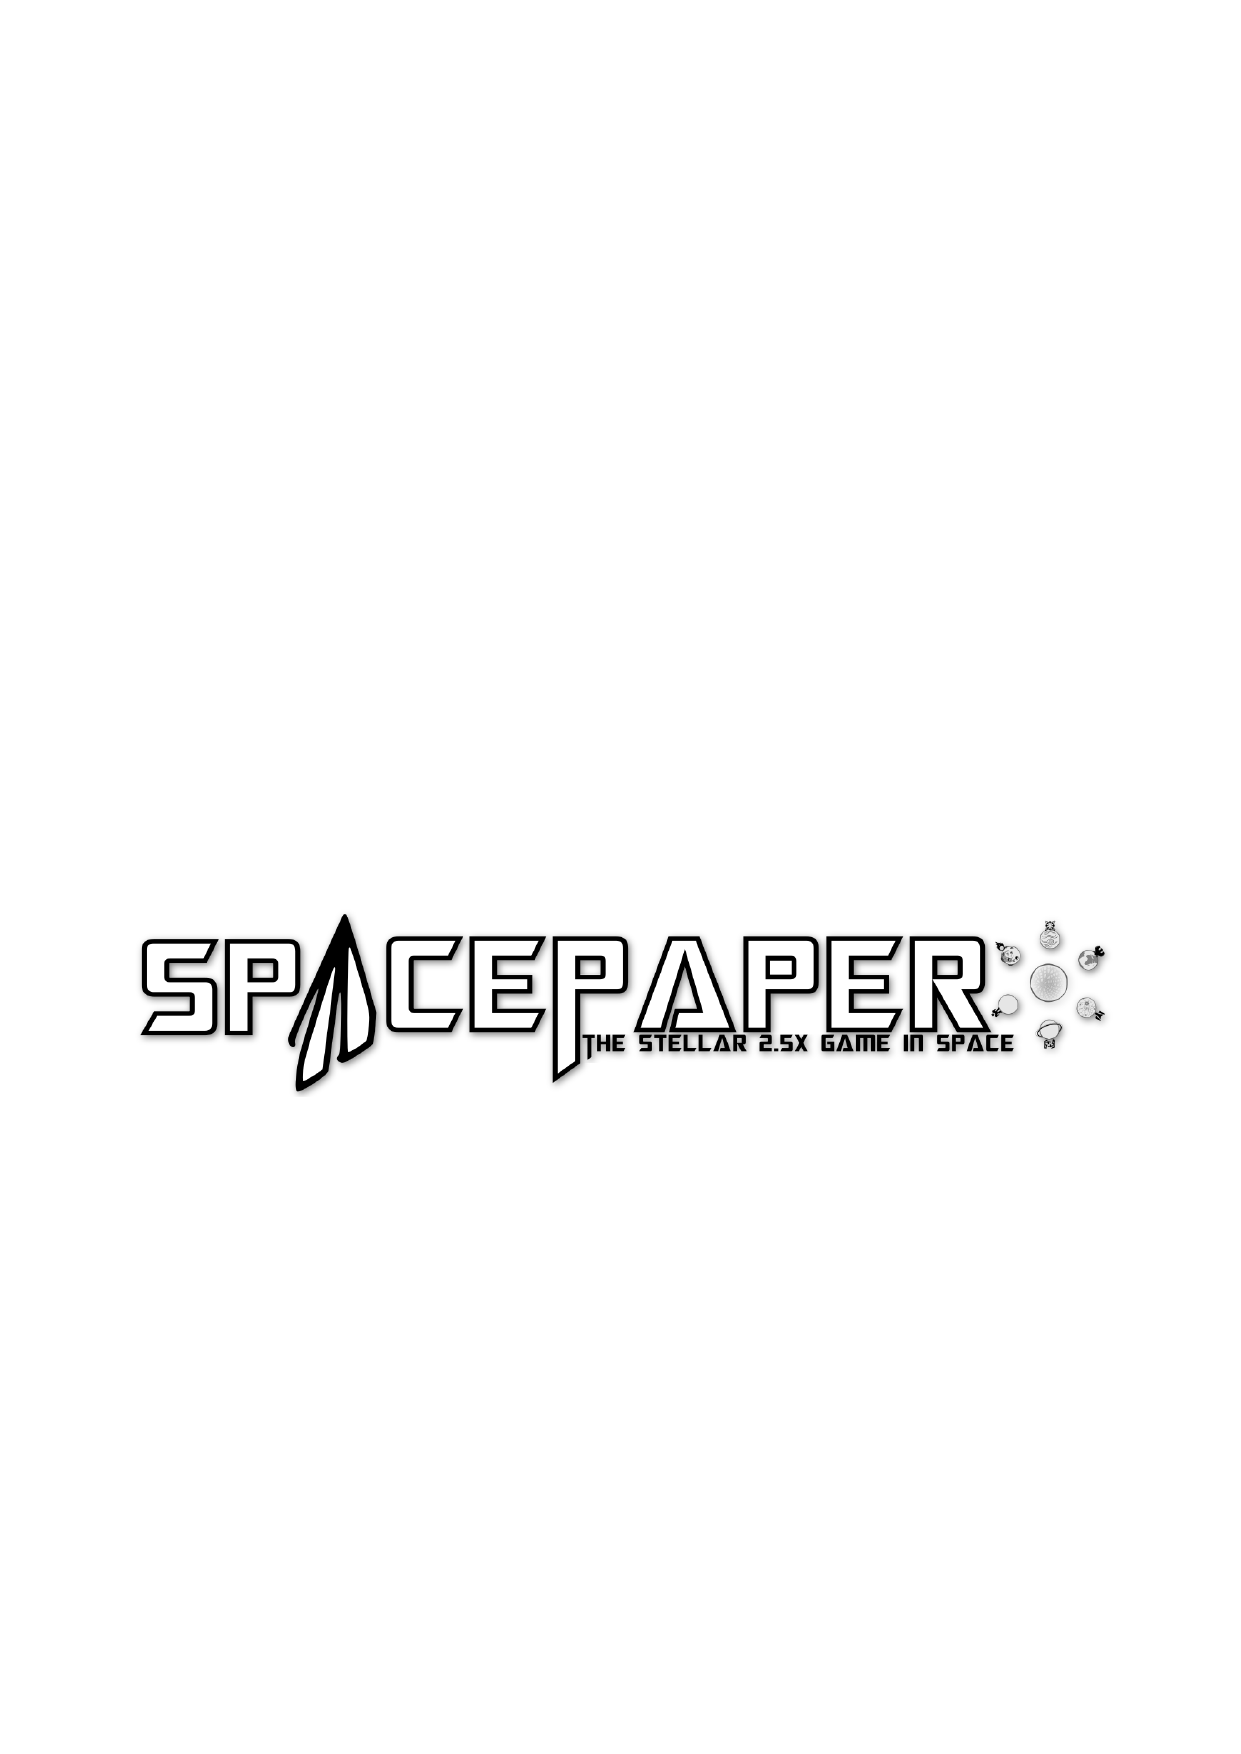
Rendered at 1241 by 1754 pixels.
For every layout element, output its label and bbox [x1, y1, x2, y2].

picture [111, 896, 1116, 1097]
